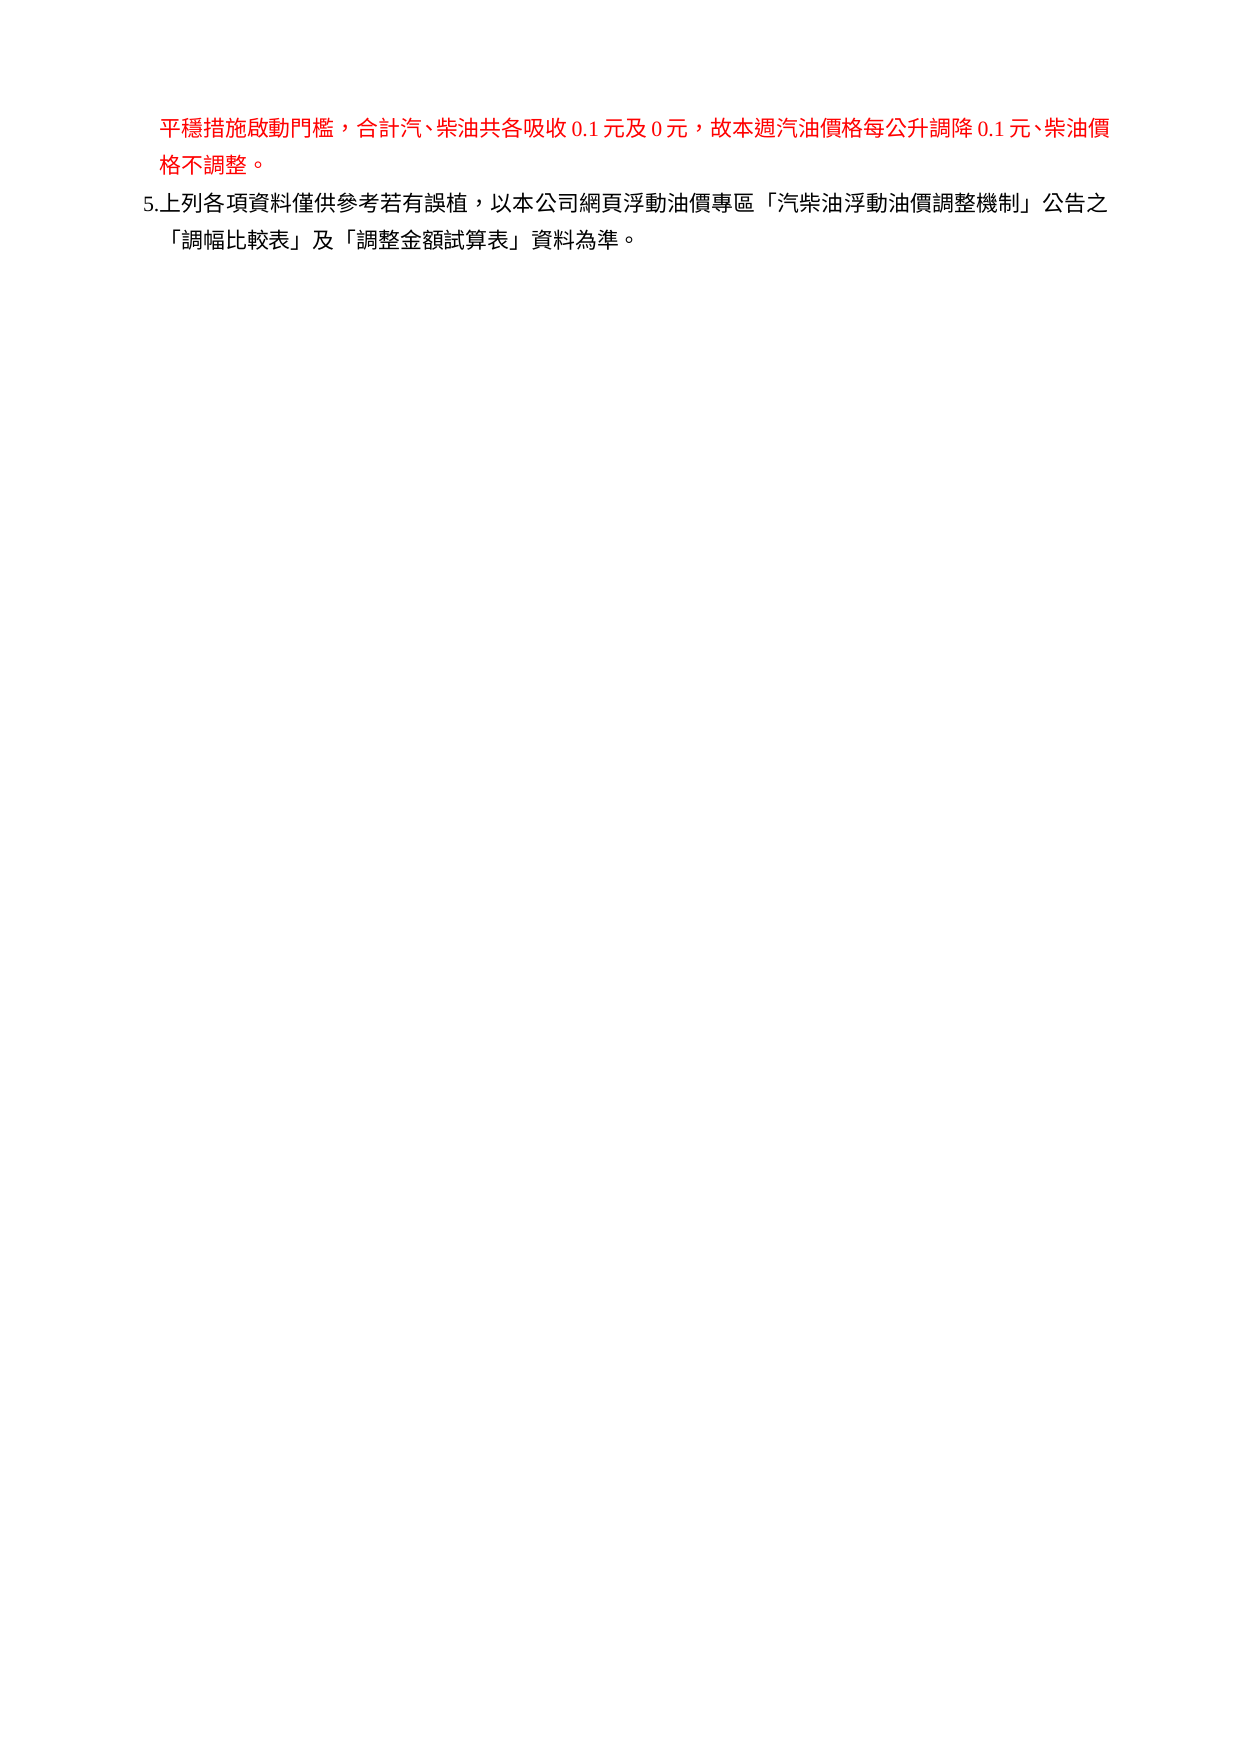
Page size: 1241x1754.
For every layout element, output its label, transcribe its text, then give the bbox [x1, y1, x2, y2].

text 5.上列各項資料僅供參考若有誤植，以本公司網頁浮動油價專區「汽柴油浮動油價調整機制」公告之「調幅比較表」及「調整金額試算表」資料為準。 [143, 183, 1110, 258]
text 平穩措施啟動門檻，合計汽、柴油共各吸收0.1元及0元，故本週汽油價格每公升調降0.1元、柴油價格不調整。 [143, 108, 1110, 183]
